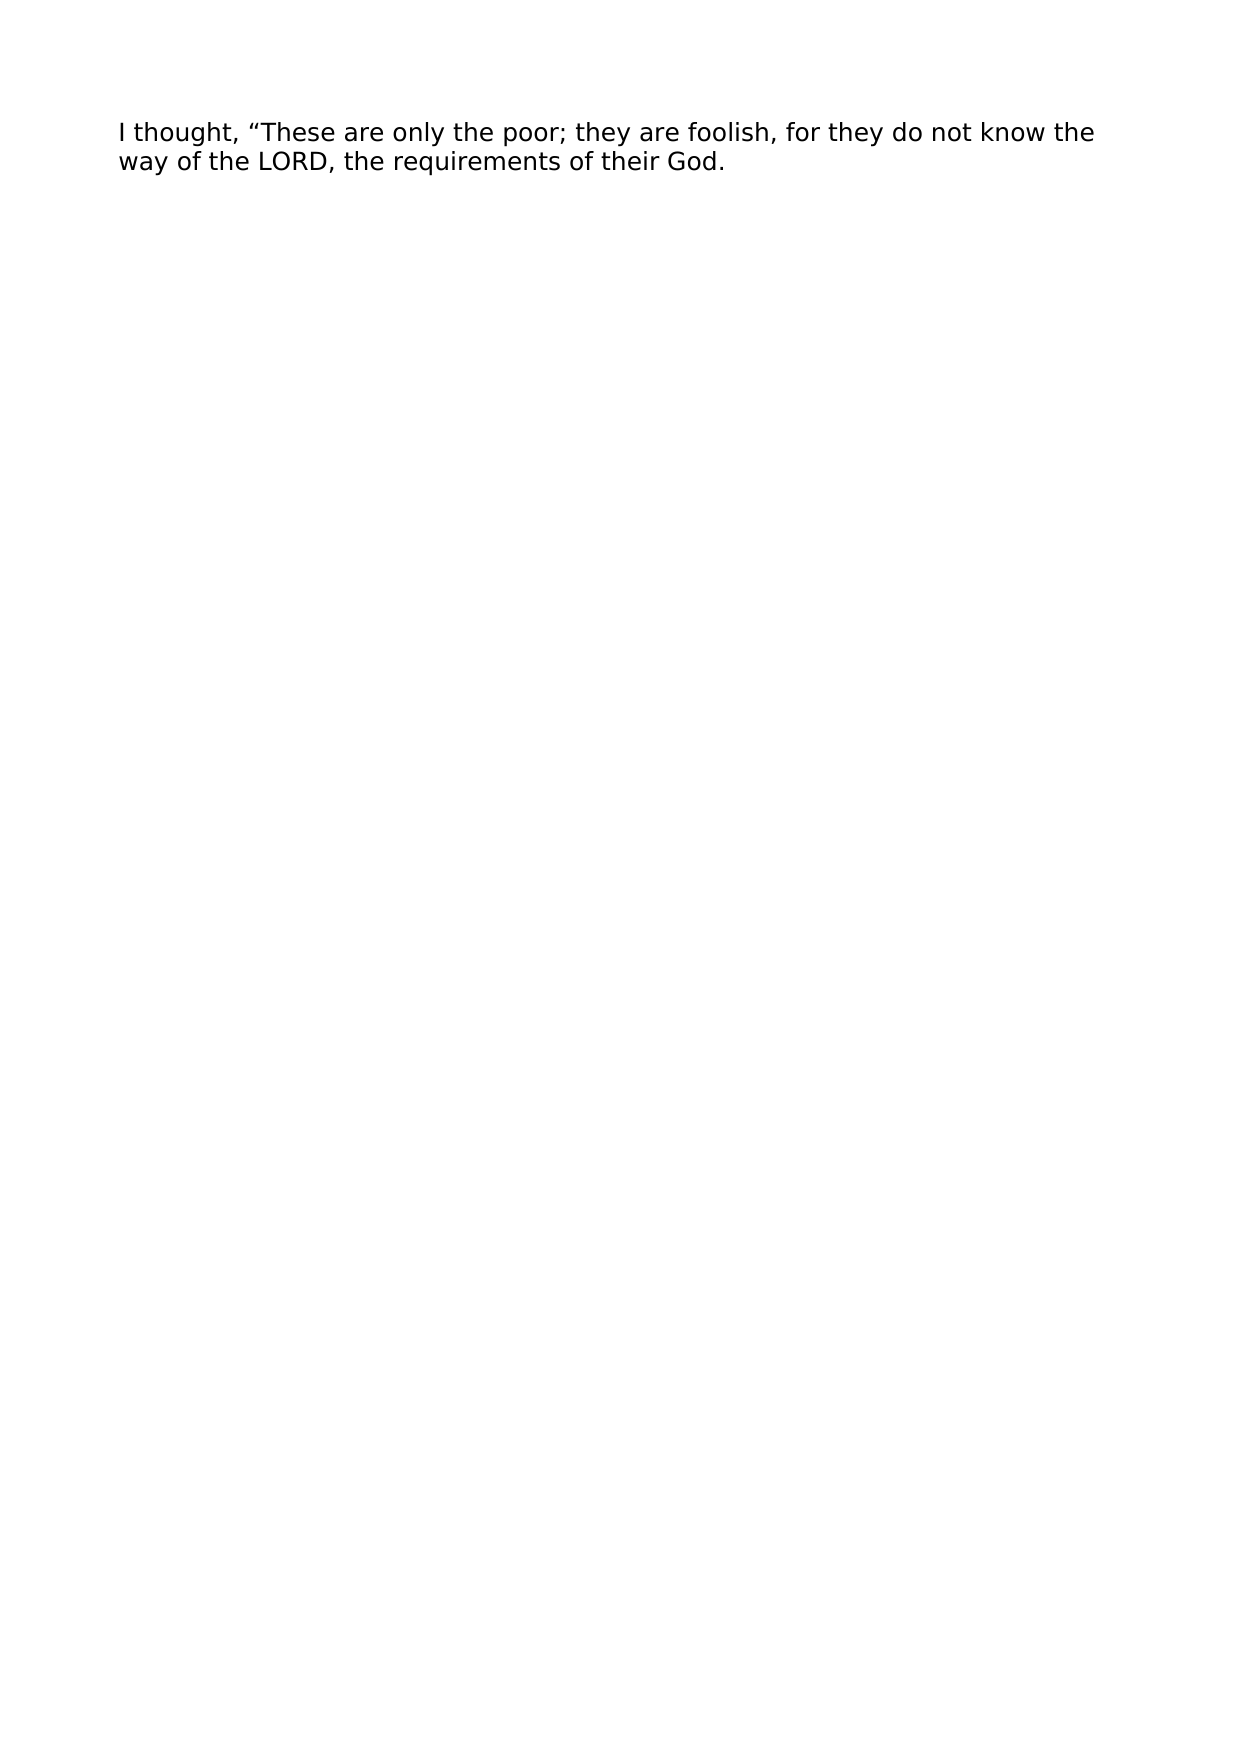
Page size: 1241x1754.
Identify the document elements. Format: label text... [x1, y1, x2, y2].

text I thought, “These are only the poor; they are foolish, for they do not know the way of the LORD, the requirements of their God. [118, 118, 1122, 176]
